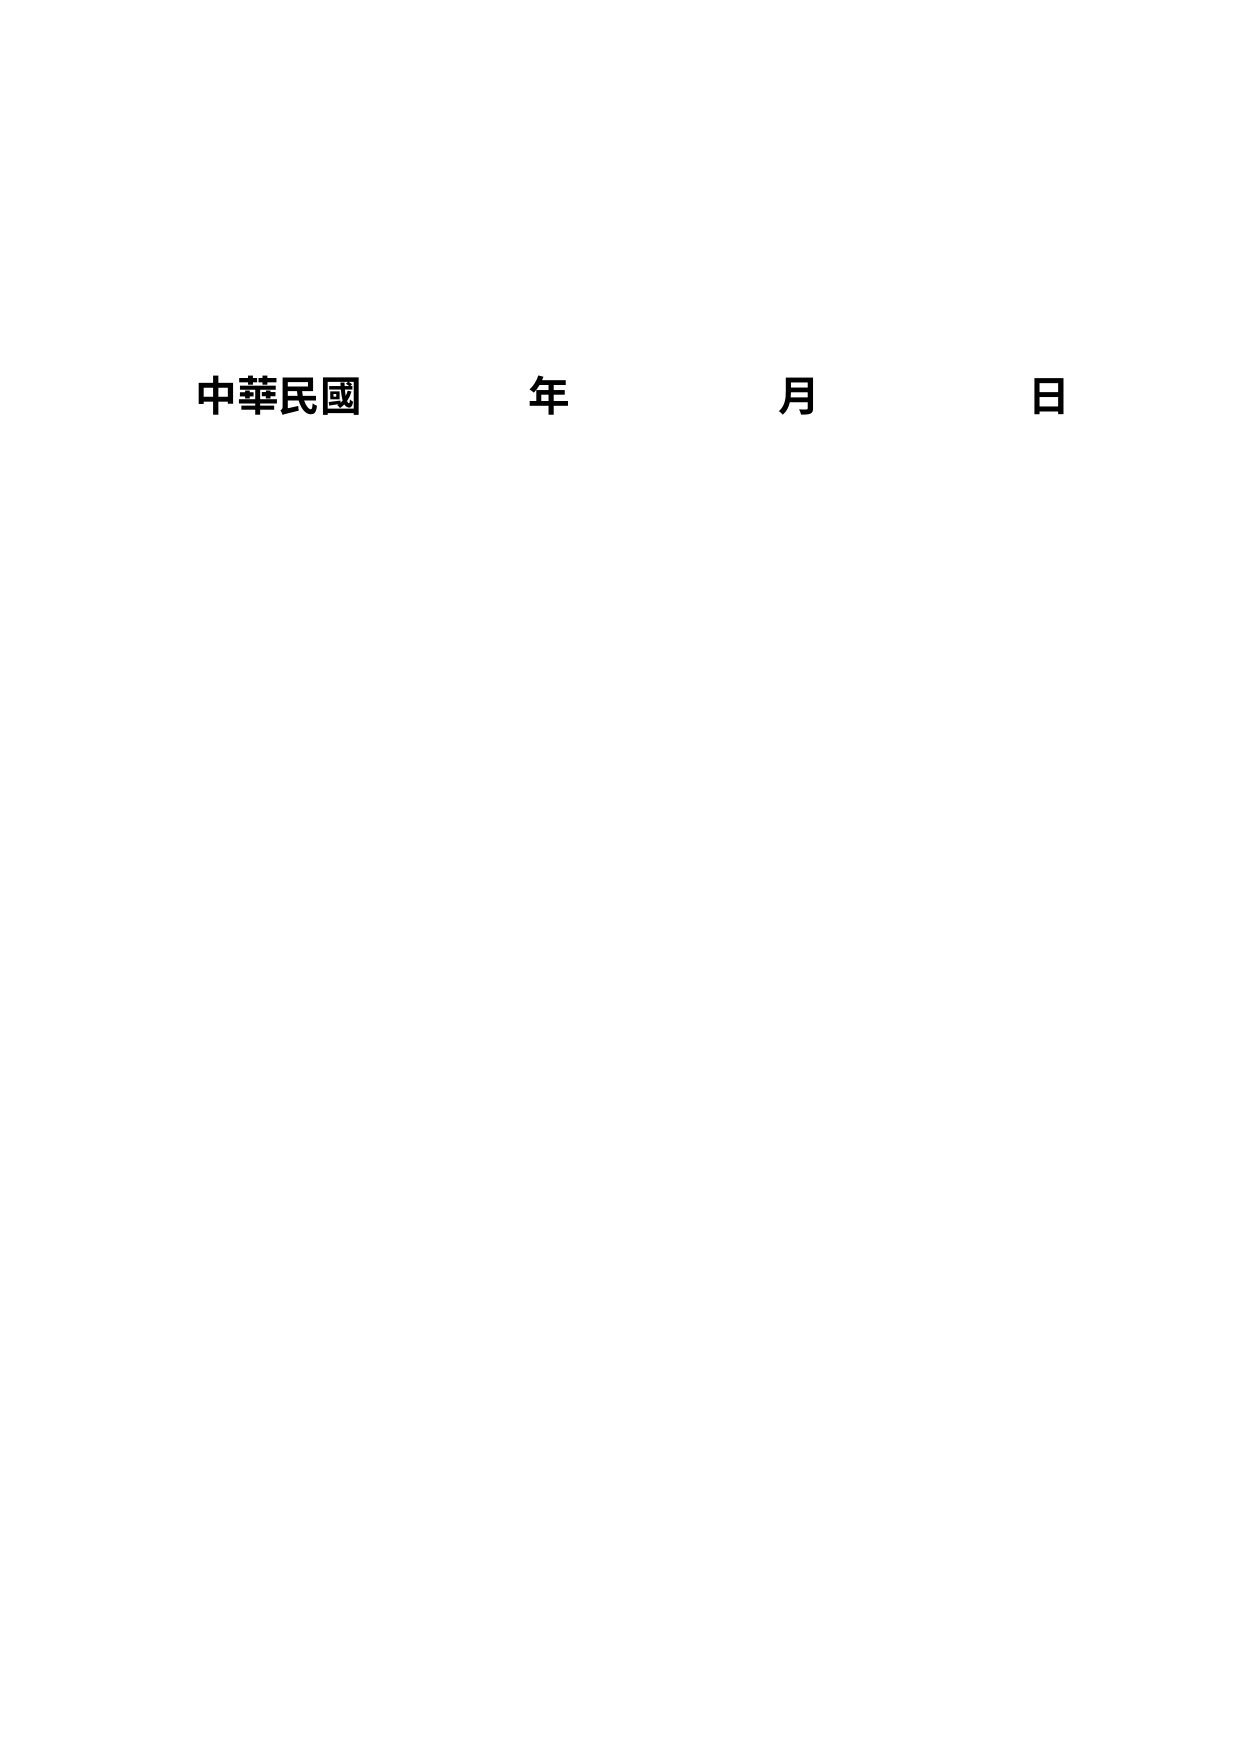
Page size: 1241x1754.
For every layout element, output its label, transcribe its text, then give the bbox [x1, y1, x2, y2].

text 中華民國 年 月 日 [173, 351, 1092, 414]
